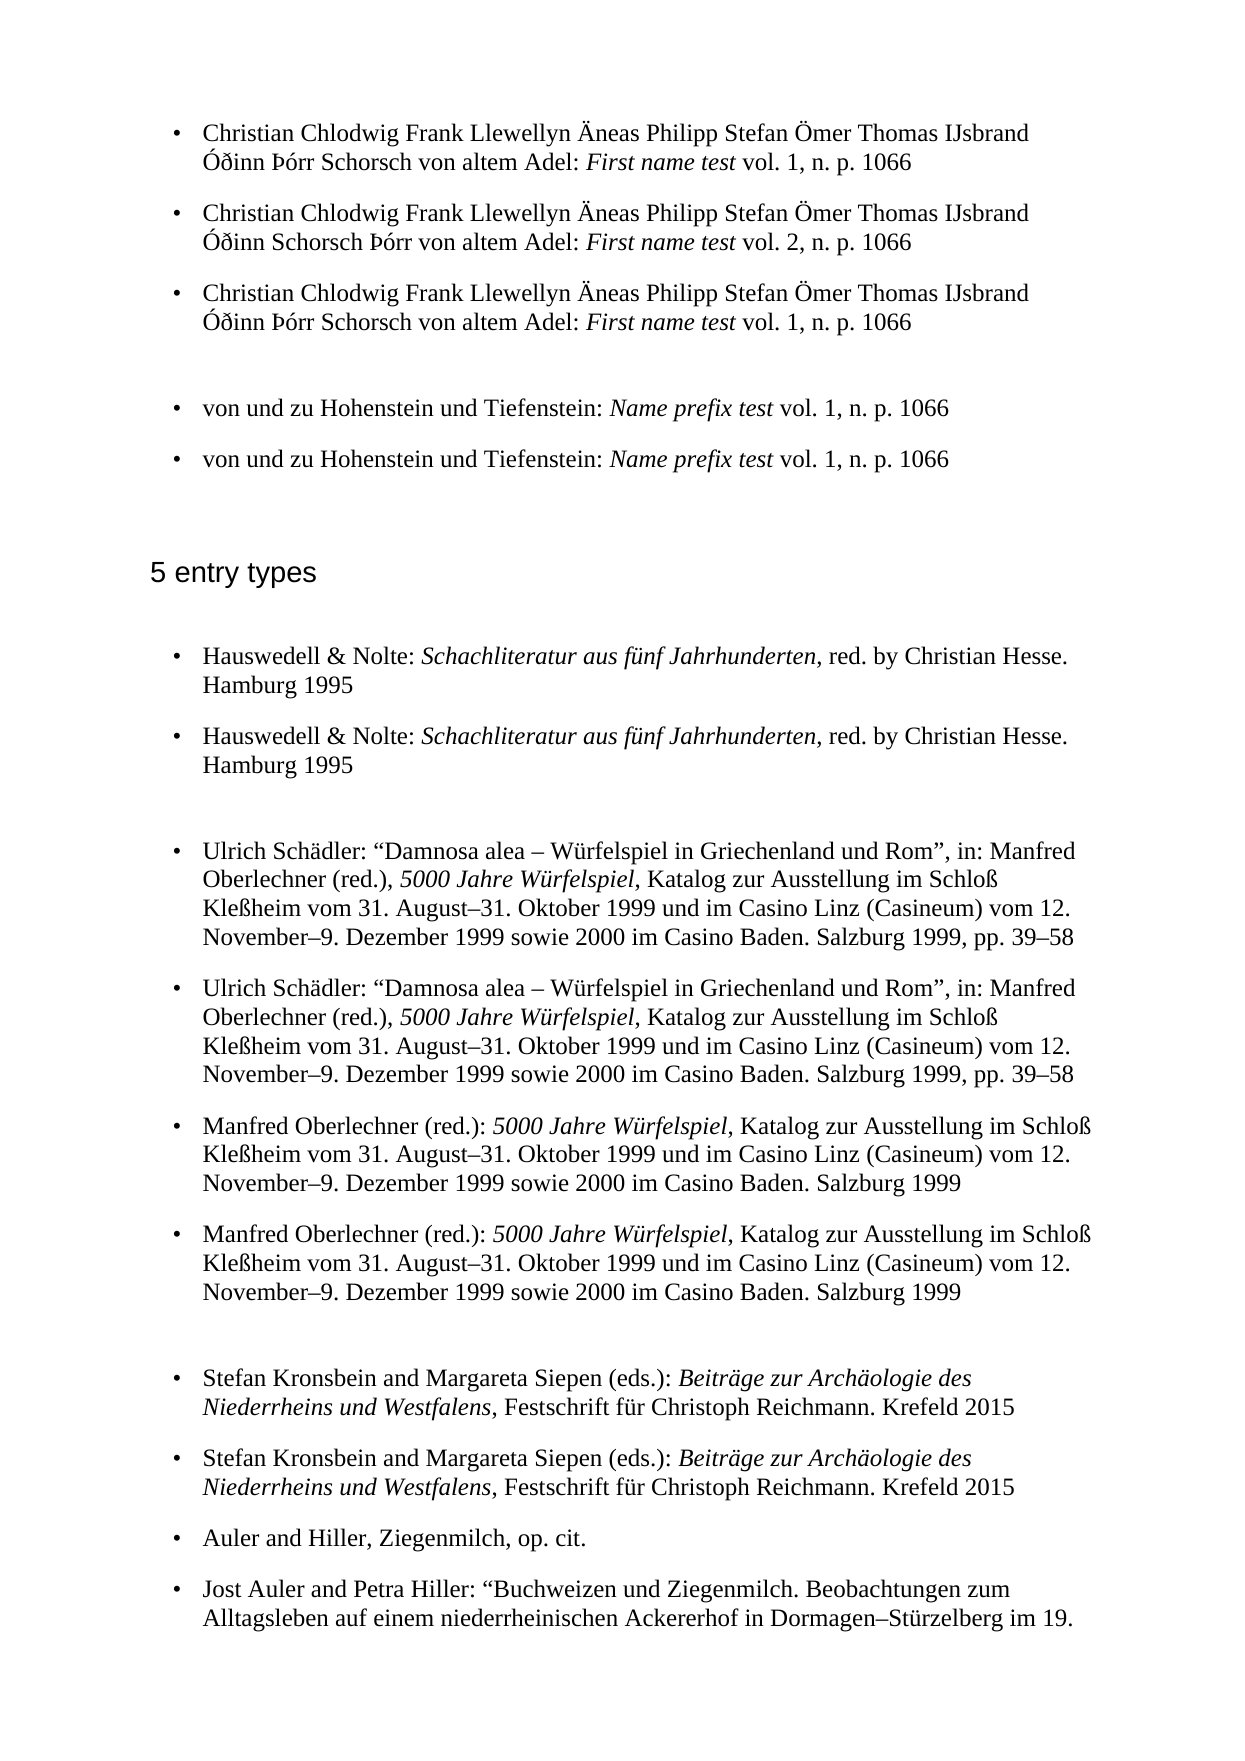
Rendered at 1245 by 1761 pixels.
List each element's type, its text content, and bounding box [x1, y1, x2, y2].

list Hauswedell & Nolte: Schachliteratur aus fünf Jahrhunderten, red. by Christian Hesse. Hamburg 1995 [172, 721, 1095, 779]
list Auler and Hiller, Ziegenmilch, op. cit. [172, 1523, 1095, 1552]
list Manfred Oberlechner (red.): 5000 Jahre Würfelspiel, Katalog zur Ausstellung im Schloß Kleßheim vom 31. August–31. Oktober 1999 und im Casino Linz (Casineum) vom 12. November–9. Dezember 1999 sowie 2000 im Casino Baden. Salzburg 1999 [172, 1219, 1095, 1306]
list von und zu Hohenstein und Tiefenstein: Name prefix test vol. 1, n. p. 1066 [172, 393, 1095, 421]
list Stefan Kronsbein and Margareta Siepen (eds.): Beiträge zur Archäologie des Niederrheins und Westfalens, Festschrift für Christoph Reichmann. Krefeld 2015 [172, 1443, 1095, 1500]
list Ulrich Schädler: “Damnosa alea – Würfelspiel in Griechenland und Rom”, in: Manfred Oberlechner (red.), 5000 Jahre Würfelspiel, Katalog zur Ausstellung im Schloß Kleßheim vom 31. August–31. Oktober 1999 und im Casino Linz (Casineum) vom 12. November–9. Dezember 1999 sowie 2000 im Casino Baden. Salzburg 1999, pp. 39–58 [172, 836, 1095, 951]
list Manfred Oberlechner (red.): 5000 Jahre Würfelspiel, Katalog zur Ausstellung im Schloß Kleßheim vom 31. August–31. Oktober 1999 und im Casino Linz (Casineum) vom 12. November–9. Dezember 1999 sowie 2000 im Casino Baden. Salzburg 1999 [172, 1111, 1095, 1197]
subtitle 5 entry types [150, 554, 1095, 588]
list Christian Chlodwig Frank Llewellyn Äneas Philipp Stefan Ömer Thomas IJsbrand Óðinn Þórr Schorsch von altem Adel: First name test vol. 1, n. p. 1066 [172, 278, 1095, 336]
list Jost Auler and Petra Hiller: “Buchweizen und Ziegenmilch. Beobachtungen zum Alltagsleben auf einem niederrheinischen Ackererhof in Dormagen–Stürzelberg im 19. [172, 1574, 1095, 1632]
list Christian Chlodwig Frank Llewellyn Äneas Philipp Stefan Ömer Thomas IJsbrand Óðinn Schorsch Þórr von altem Adel: First name test vol. 2, n. p. 1066 [172, 198, 1095, 256]
list Stefan Kronsbein and Margareta Siepen (eds.): Beiträge zur Archäologie des Niederrheins und Westfalens, Festschrift für Christoph Reichmann. Krefeld 2015 [172, 1363, 1095, 1420]
list Ulrich Schädler: “Damnosa alea – Würfelspiel in Griechenland und Rom”, in: Manfred Oberlechner (red.), 5000 Jahre Würfelspiel, Katalog zur Ausstellung im Schloß Kleßheim vom 31. August–31. Oktober 1999 und im Casino Linz (Casineum) vom 12. November–9. Dezember 1999 sowie 2000 im Casino Baden. Salzburg 1999, pp. 39–58 [172, 973, 1095, 1088]
list Hauswedell & Nolte: Schachliteratur aus fünf Jahrhunderten, red. by Christian Hesse. Hamburg 1995 [172, 641, 1095, 699]
list Christian Chlodwig Frank Llewellyn Äneas Philipp Stefan Ömer Thomas IJsbrand Óðinn Þórr Schorsch von altem Adel: First name test vol. 1, n. p. 1066 [172, 118, 1095, 176]
list von und zu Hohenstein und Tiefenstein: Name prefix test vol. 1, n. p. 1066 [172, 444, 1095, 473]
